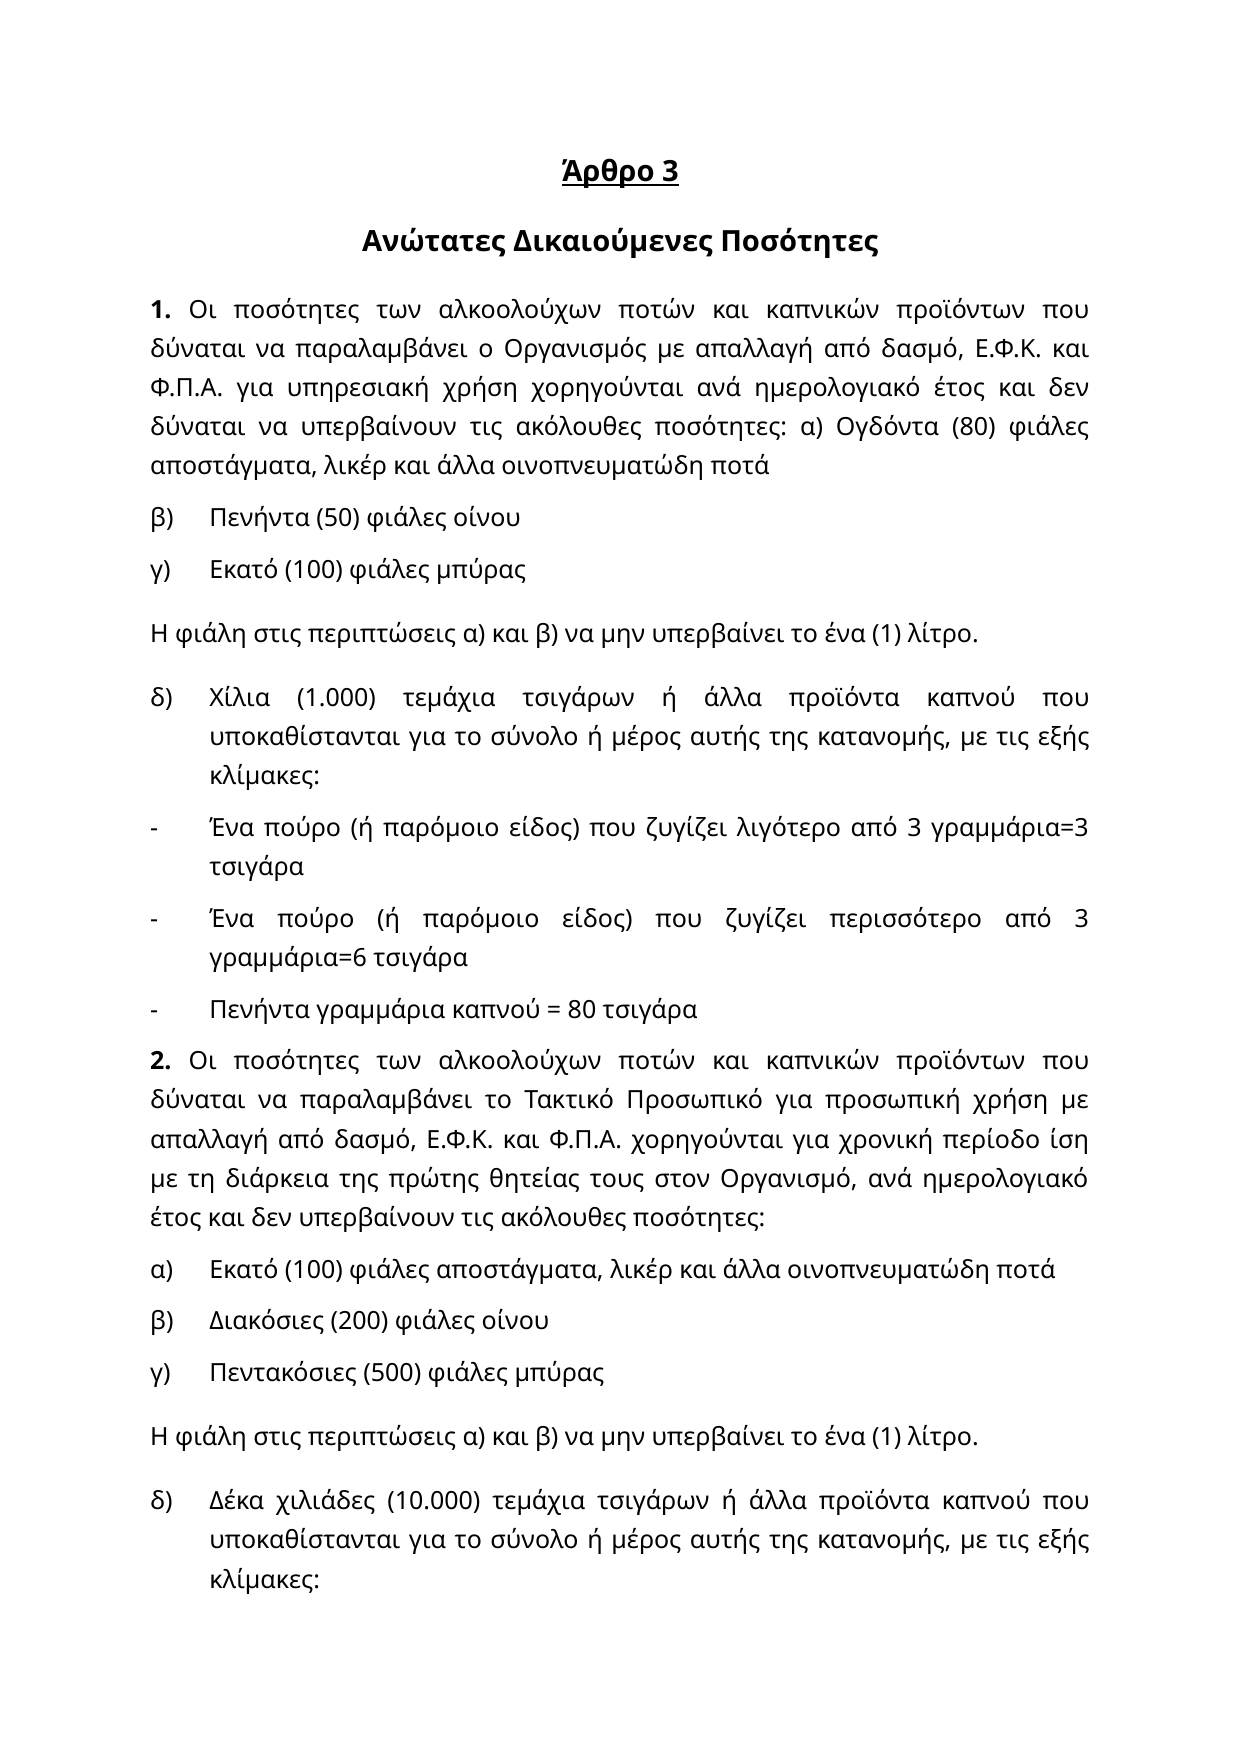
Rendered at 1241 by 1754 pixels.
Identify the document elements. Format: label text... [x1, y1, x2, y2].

text 2. Οι ποσότητες των αλκοολούχων ποτών και καπνικών προϊόντων που δύναται να παραλαμβάνει το Τακτικό Προσωπικό για προσωπική χρήση με απαλλαγή από δασμό, Ε.Φ.Κ. και Φ.Π.Α. χορηγούνται για χρονική περίοδο ίση με τη διάρκεια της πρώτης θητείας τους στον Οργανισμό, ανά ημερολογιακό έτος και δεν υπερβαίνουν τις ακόλουθες ποσότητες: [150, 1043, 1090, 1234]
list - Ένα πούρο (ή παρόμοιο είδος) που ζυγίζει λιγότερο από 3 γραμμάρια=3 τσιγάρα [150, 809, 1090, 883]
text Η φιάλη στις περιπτώσεις α) και β) να μην υπερβαίνει το ένα (1) λίτρο. [150, 1419, 1090, 1453]
list β) Πενήντα (50) φιάλες οίνου [150, 499, 1090, 534]
list α) Εκατό (100) φιάλες αποστάγματα, λικέρ και άλλα οινοπνευματώδη ποτά [150, 1251, 1090, 1285]
subtitle Άρθρο 3 [150, 150, 1090, 190]
list γ) Πεντακόσιες (500) φιάλες μπύρας [150, 1354, 1090, 1389]
list - Πενήντα γραμμάρια καπνού = 80 τσιγάρα [150, 991, 1090, 1025]
list δ) Δέκα χιλιάδες (10.000) τεμάχια τσιγάρων ή άλλα προϊόντα καπνού που υποκαθίστανται για το σύνολο ή μέρος αυτής της κατανομής, με τις εξής κλίμακες: [150, 1483, 1090, 1595]
list - Ένα πούρο (ή παρόμοιο είδος) που ζυγίζει περισσότερο από 3 γραμμάρια=6 τσιγάρα [150, 900, 1090, 974]
list δ) Xίλια (1.000) τεμάχια τσιγάρων ή άλλα προϊόντα καπνού που υποκαθίστανται για το σύνολο ή μέρος αυτής της κατανομής, με τις εξής κλίμακες: [150, 679, 1090, 792]
text Η φιάλη στις περιπτώσεις α) και β) να μην υπερβαίνει το ένα (1) λίτρο. [150, 615, 1090, 649]
subtitle Ανώτατες Δικαιούμενες Ποσότητες [150, 221, 1090, 260]
list β) Διακόσιες (200) φιάλες οίνου [150, 1303, 1090, 1337]
text 1. Οι ποσότητες των αλκοολούχων ποτών και καπνικών προϊόντων που δύναται να παραλαμβάνει ο Οργανισμός με απαλλαγή από δασμό, Ε.Φ.Κ. και Φ.Π.Α. για υπηρεσιακή χρήση χορηγούνται ανά ημερολογιακό έτος και δεν δύναται να υπερβαίνουν τις ακόλουθες ποσότητες: α) Ογδόντα (80) φιάλες αποστάγματα, λικέρ και άλλα οινοπνευματώδη ποτά [150, 291, 1090, 482]
list γ) Εκατό (100) φιάλες μπύρας [150, 551, 1090, 585]
